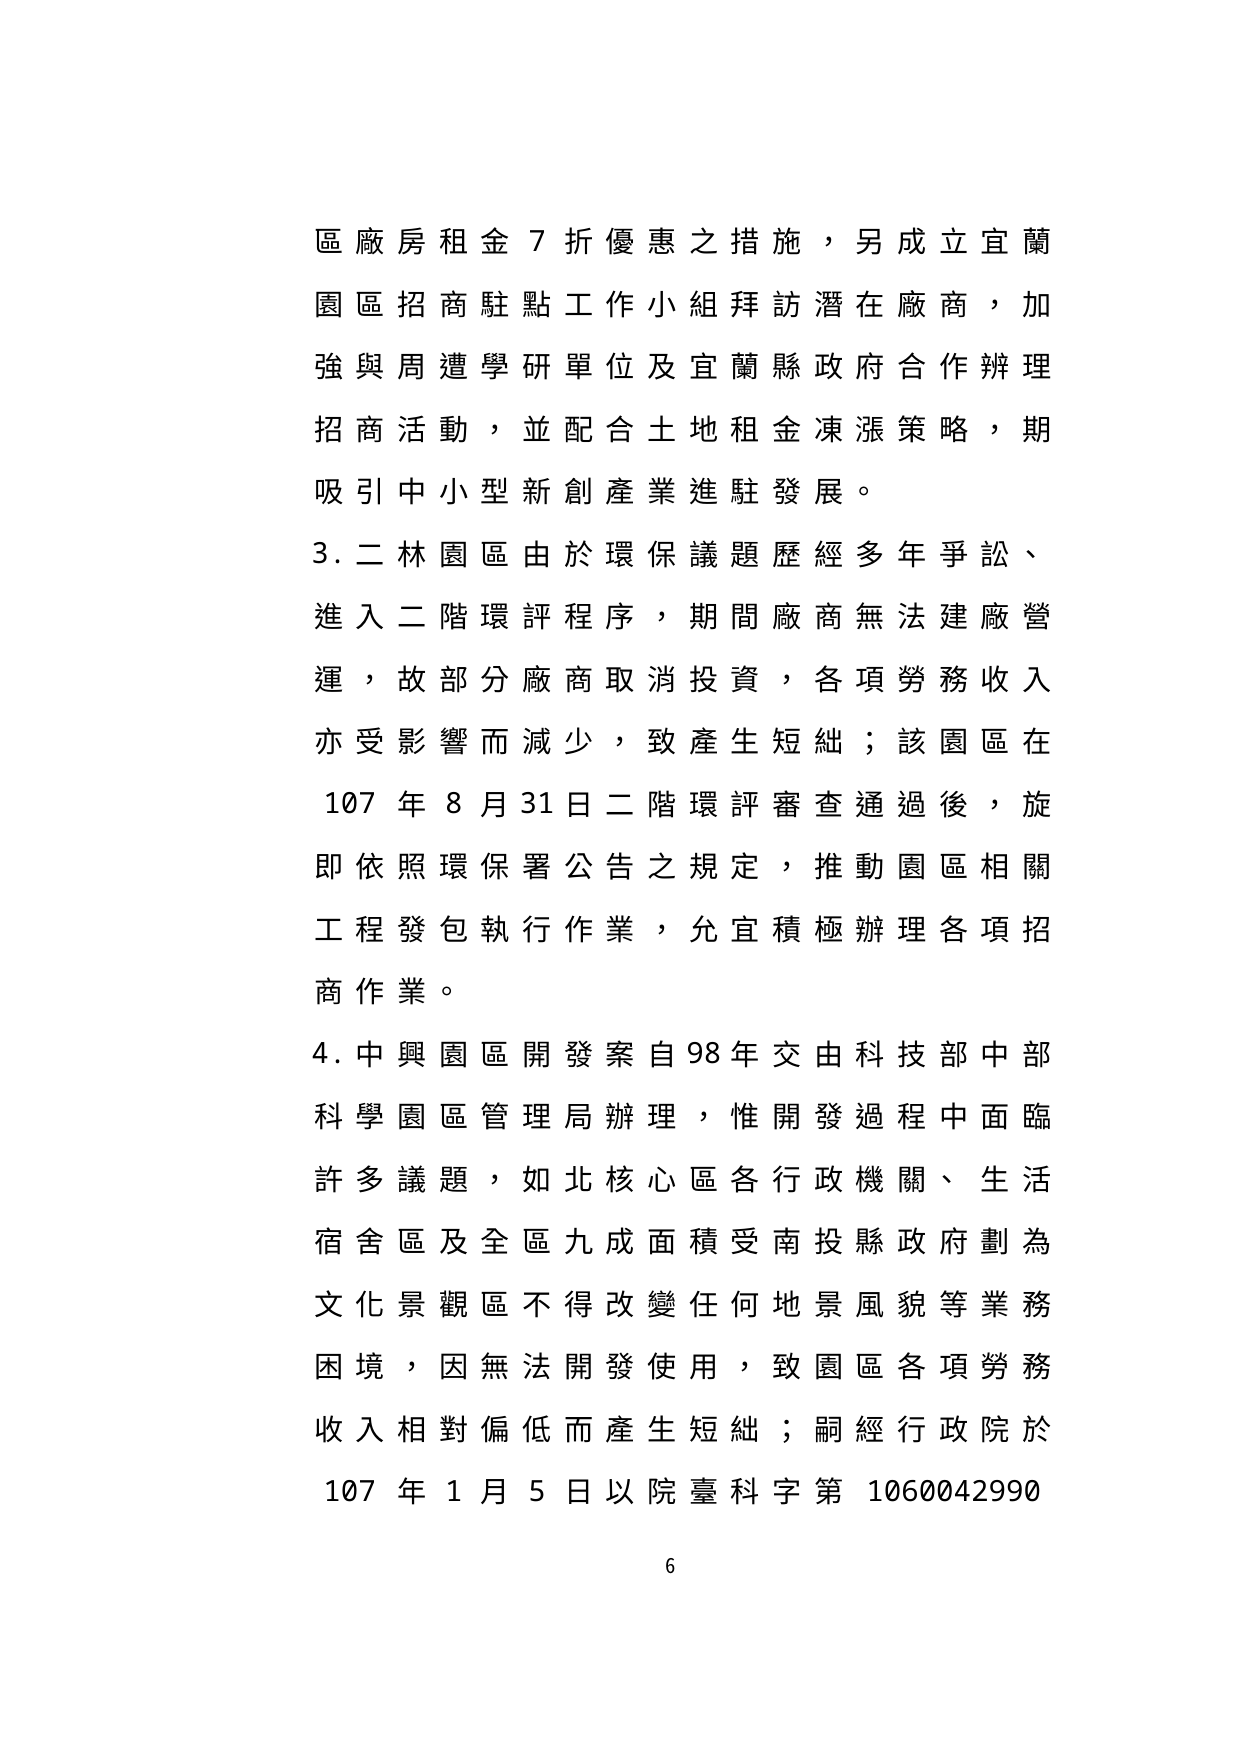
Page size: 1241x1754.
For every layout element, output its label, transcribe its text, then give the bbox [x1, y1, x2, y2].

text 3.二林園區由於環保議題歷經多年爭訟、進入二階環評程序，期間廠商無法建廠營運，故部分廠商取消投資，各項勞務收入亦受影響而減少，致產生短絀；該園區在107年8月31日二階環評審查通過後，旋即依照環保署公告之規定，推動園區相關工程發包執行作業，允宜積極辦理各項招商作業。 [271, 511, 1058, 1011]
text 4.中興園區開發案自98年交由科技部中部科學園區管理局辦理，惟開發過程中面臨許多議題，如北核心區各行政機關、生活宿舍區及全區九成面積受南投縣政府劃為文化景觀區不得改變任何地景風貌等業務困境，因無法開發使用，致園區各項勞務收入相對偏低而產生短絀；嗣經行政院於107年1月5日以院臺科字第1060042990 [271, 1011, 1058, 1511]
text 2.宜蘭園區引進產業原以「數位內容」、「通訊知識服務」與「研發產業」為主，該等產業依環評審查結論，須為低耗能、低污染者，且研發產業不得量產，致影響廠商進駐意願，各項勞務收入亦受影響，又須攤提鉅額已完成之公共建設折舊費用，致產生短絀；為提高宜蘭園區招商績效，新竹科學園區管理局特別研議提出宜蘭園區廠房租金7折優惠之措施，另成立宜蘭園區招商駐點工作小組拜訪潛在廠商，加強與周遭學研單位及宜蘭縣政府合作辨理招商活動，並配合土地租金凍漲策略，期吸引中小型新創產業進駐發展。 [271, 198, 1058, 511]
